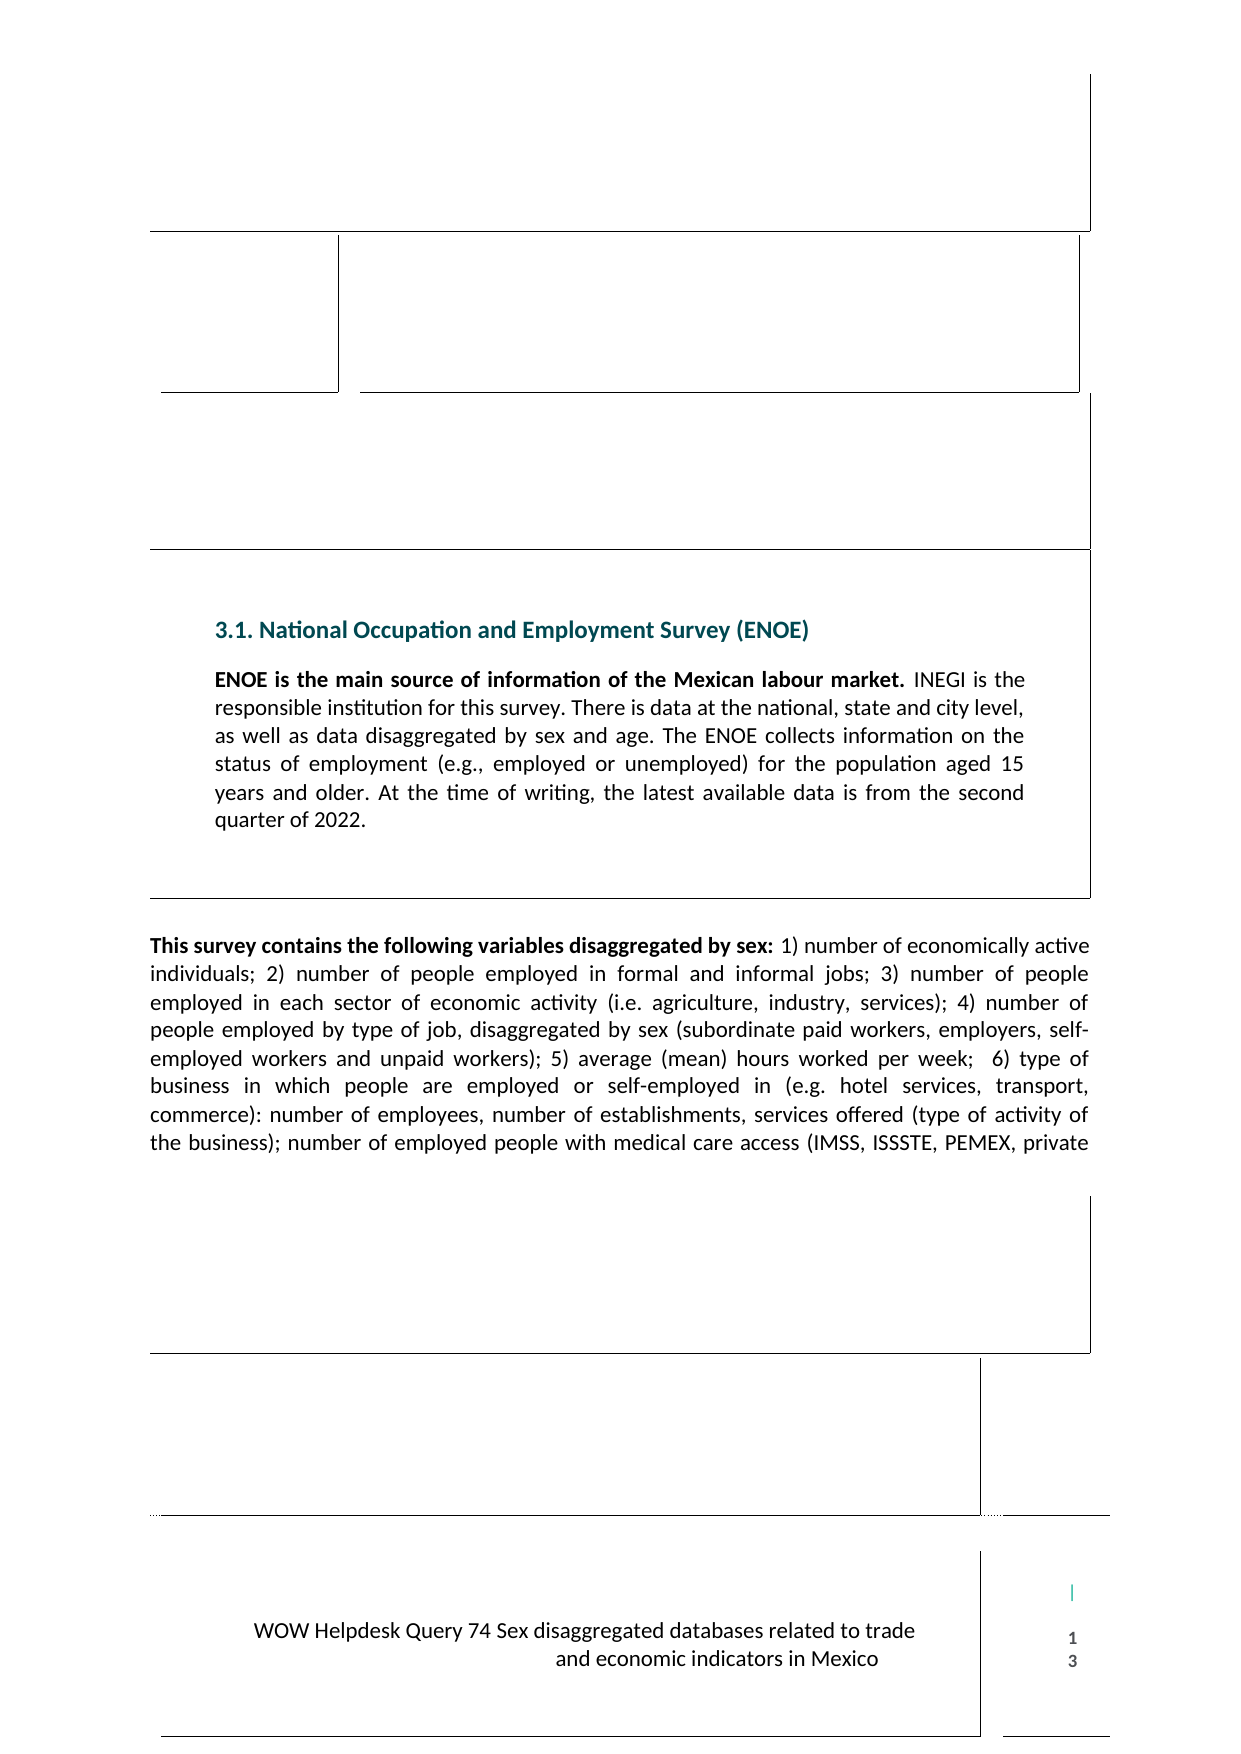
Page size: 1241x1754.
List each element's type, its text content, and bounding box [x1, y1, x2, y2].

text 3.1. National Occupation and Employment Survey (ENOE) [150, 549, 1090, 601]
text ENOE is the main source of information of the Mexican labour market. INEGI is the responsible institution for this survey. There is data at the national, state and city level, as well as data disaggregated by sex and age. The ENOE collects information on the status of employment (e.g., employed or unemployed) for the population aged 15 years and older. At the time of writing, the latest available data is from the second quarter of 2022. [150, 601, 1090, 898]
text This survey contains the following variables disaggregated by sex: 1) number of economically active individuals; 2) number of people employed in formal and informal jobs; 3) number of people employed in each sector of economic activity (i.e. agriculture, industry, services); 4) number of people employed by type of job, disaggregated by sex (subordinate paid workers, employers, self-employed workers and unpaid workers); 5) average (mean) hours worked per week; 6) type of business in which people are employed or self-employed in (e.g. hotel services, transport, commerce): number of employees, number of establishments, services offered (type of activity of the business); number of employed people with medical care access (IMSS, ISSSTE, PEMEX, private [150, 932, 1090, 1156]
